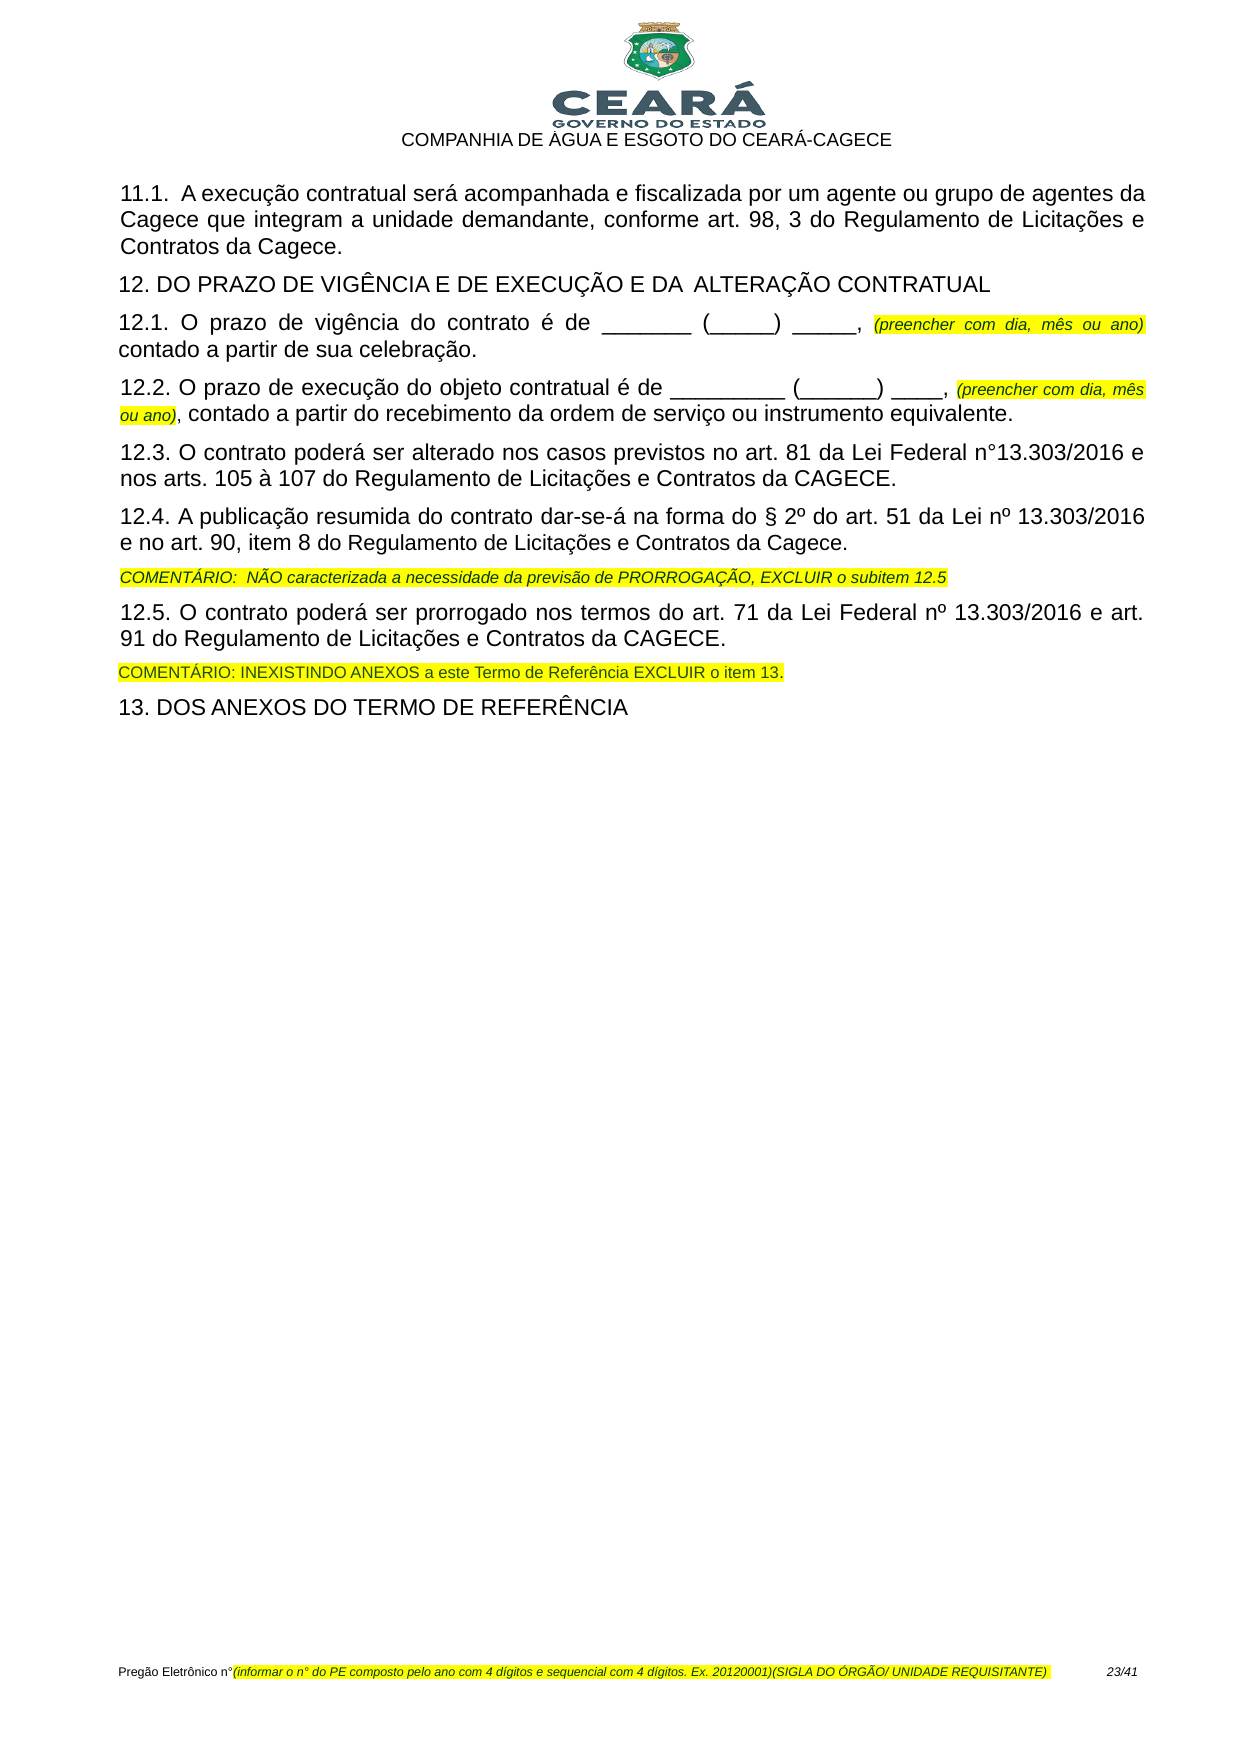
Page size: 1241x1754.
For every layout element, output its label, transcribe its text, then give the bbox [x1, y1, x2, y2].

text 12.5. O contrato poderá ser prorrogado nos termos do art. 71 da Lei Federal nº 13.303/2016 e art. 91 do Regulamento de Licitações e Contratos da CAGECE. [120, 599, 1146, 651]
text 12.1. O prazo de vigência do contrato é de _______ (_____) _____, (preencher com dia, mês ou ano) contado a partir de sua celebração. [118, 309, 1146, 362]
text 12.4. A publicação resumida do contrato dar-se-á na forma do § 2º do art. 51 da Lei nº 13.303/2016 e no art. 90, item 8 do Regulamento de Licitações e Contratos da Cagece. [119, 503, 1146, 556]
picture [531, 18, 786, 131]
text COMENTÁRIO: INEXISTINDO ANEXOS a este Termo de Referência EXCLUIR o item 13. [118, 663, 1146, 682]
text 12.3. O contrato poderá ser alterado nos casos previstos no art. 81 da Lei Federal n°13.303/2016 e nos arts. 105 à 107 do Regulamento de Licitações e Contratos da CAGECE. [120, 438, 1146, 491]
text 13. DOS ANEXOS DO TERMO DE REFERÊNCIA [118, 694, 1146, 721]
text 12.2. O prazo de execução do objeto contratual é de _________ (______) ____, (preencher com dia, mês ou ano), contado a partir do recebimento da ordem de serviço ou instrumento equivalente. [120, 374, 1146, 427]
text COMENTÁRIO: NÃO caracterizada a necessidade da previsão de PRORROGAÇÃO, EXCLUIR o subitem 12.5 [119, 568, 1146, 587]
text 11.1. A execução contratual será acompanhada e fiscalizada por um agente ou grupo de agentes da Cagece que integram a unidade demandante, conforme art. 98, 3 do Regulamento de Licitações e Contratos da Cagece. [120, 180, 1146, 259]
text 12. DO PRAZO DE VIGÊNCIA E DE EXECUÇÃO E DA ALTERAÇÃO CONTRATUAL [118, 271, 1146, 297]
